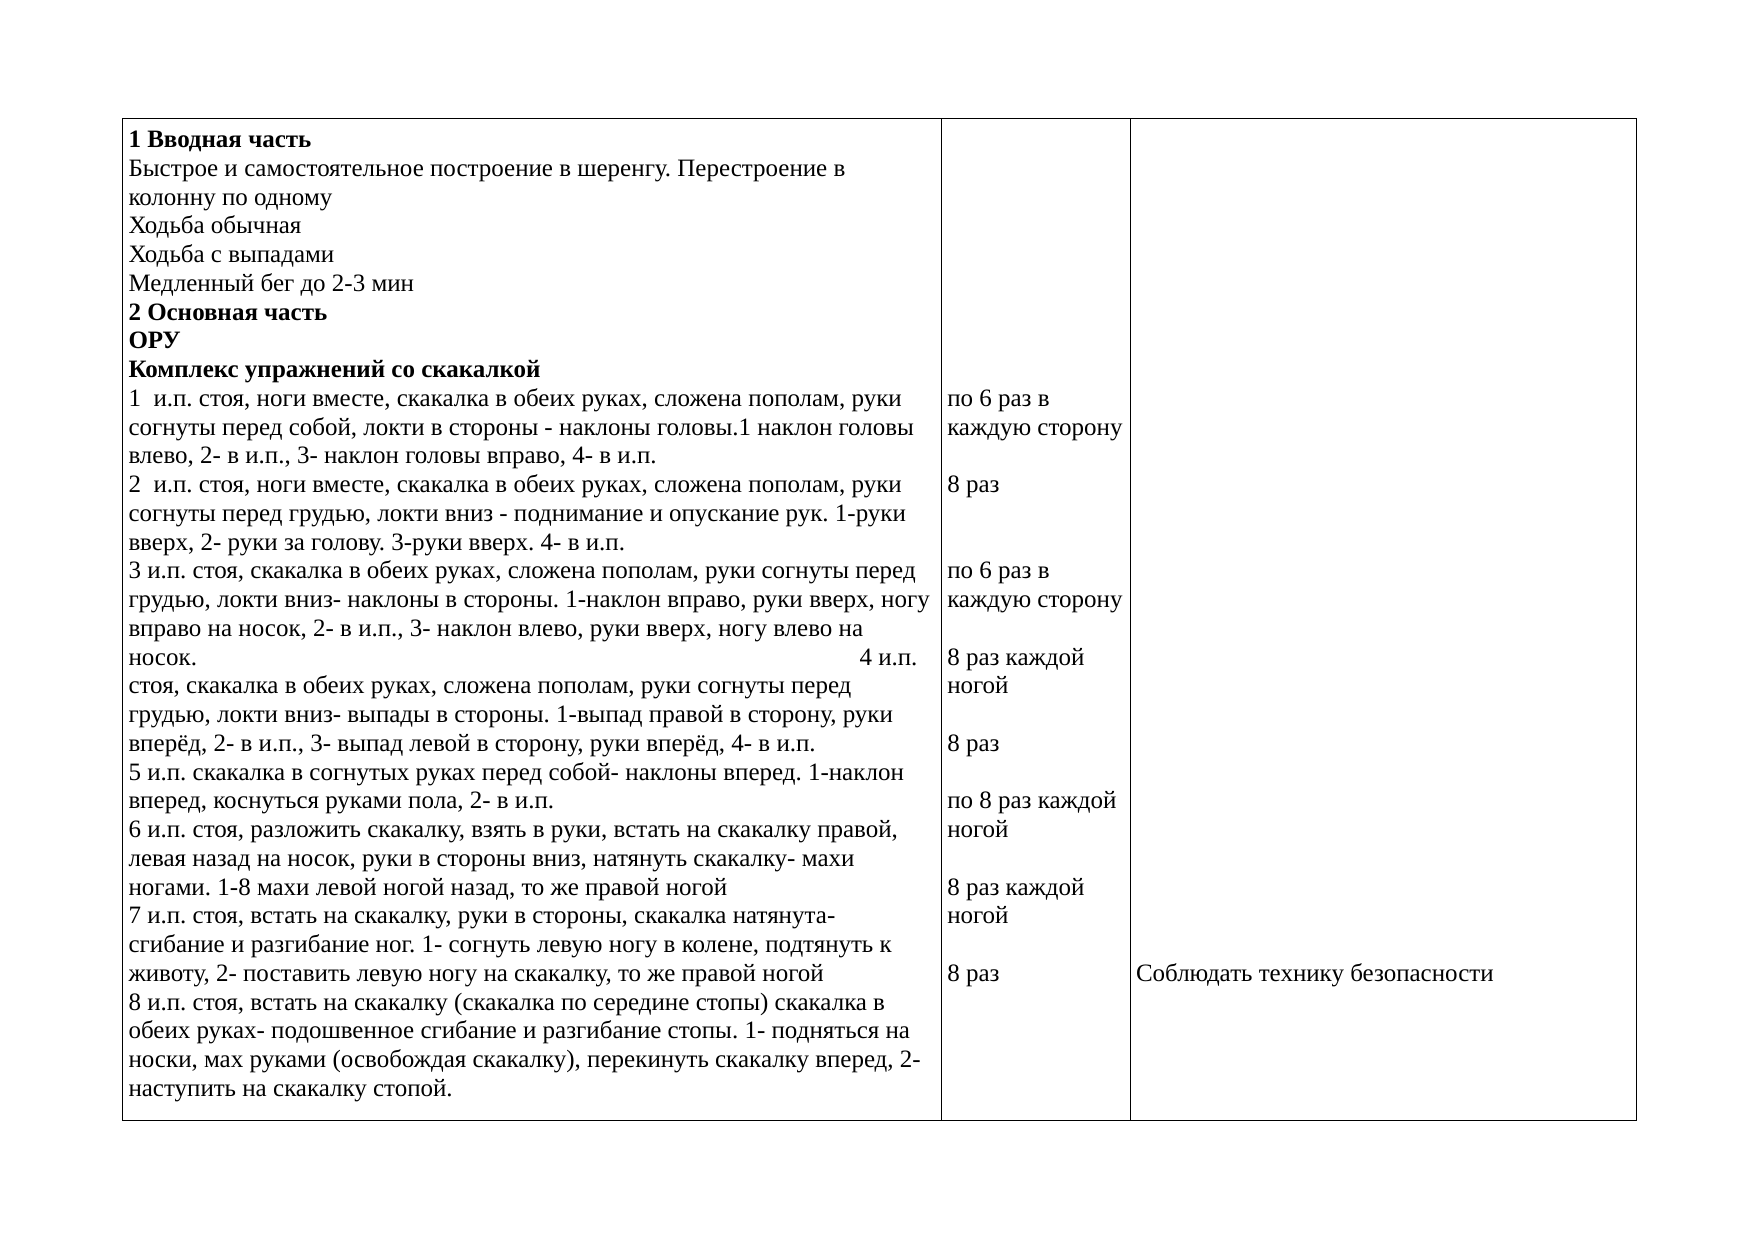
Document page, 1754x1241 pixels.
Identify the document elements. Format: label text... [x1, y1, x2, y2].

table_cell 1 Вводная часть Быстрое и самостоятельное построение в шеренгу. Перестроение в колонну по одному Ходьба обычная Ходьба с выпадами Медленный бег до 2-3 мин 2 Основная часть ОРУ Комплекс упражнений со скакалкой 1 и.п. стоя, ноги вместе, скакалка в обеих руках, сложена пополам, руки согнуты перед собой, локти в стороны - наклоны головы.1 наклон головы влево, 2- в и.п., 3- наклон головы вправо, 4- в и.п. 2 и.п. стоя, ноги вместе, скакалка в обеих руках, сложена пополам, руки согнуты перед грудью, локти вниз - поднимание и опускание рук. 1-руки вверх, 2- руки за голову. 3-руки вверх. 4- в и.п. 3 и.п. стоя, скакалка в обеих руках, сложена пополам, руки согнуты перед грудью, локти вниз- наклоны в стороны. 1-наклон вправо, руки вверх, ногу вправо на носок, 2- в и.п., 3- наклон влево, руки вверх, ногу влево на носок. 4 и.п. стоя, скакалка в обеих руках, сложена пополам, руки согнуты перед грудью, локти вниз- выпады в стороны. 1-выпад правой в сторону, руки вперёд, 2- в и.п., 3- выпад левой в сторону, руки вперёд, 4- в и.п. 5 и.п. скакалка в согнутых руках перед собой- наклоны вперед. 1-наклон вперед, коснуться руками пола, 2- в и.п. 6 и.п. стоя, разложить скакалку, взять в руки, встать на скакалку правой, левая назад на носок, руки в стороны вниз, натянуть скакалку- махи ногами. 1-8 махи левой ногой назад, то же правой ногой 7 и.п. стоя, встать на скакалку, руки в стороны, скакалка натянута- сгибание и разгибание ног. 1- согнуть левую ногу в колене, подтянуть к животу, 2- поставить левую ногу на скакалку, то же правой ногой 8 и.п. стоя, встать на скакалку (скакалка по середине стопы) скакалка в обеих руках- подошвенное сгибание и разгибание стопы. 1- подняться на носки, мах руками (освобождая скакалку), перекинуть скакалку вперед, 2- наступить на скакалку стопой. [123, 119, 941, 1120]
table_cell по 6 раз в каждую сторону 8 раз по 6 раз в каждую сторону 8 раз каждой ногой 8 раз по 8 раз каждой ногой 8 раз каждой ногой 8 раз [942, 119, 1130, 1120]
table_cell Соблюдать технику безопасности [1131, 119, 1636, 1120]
